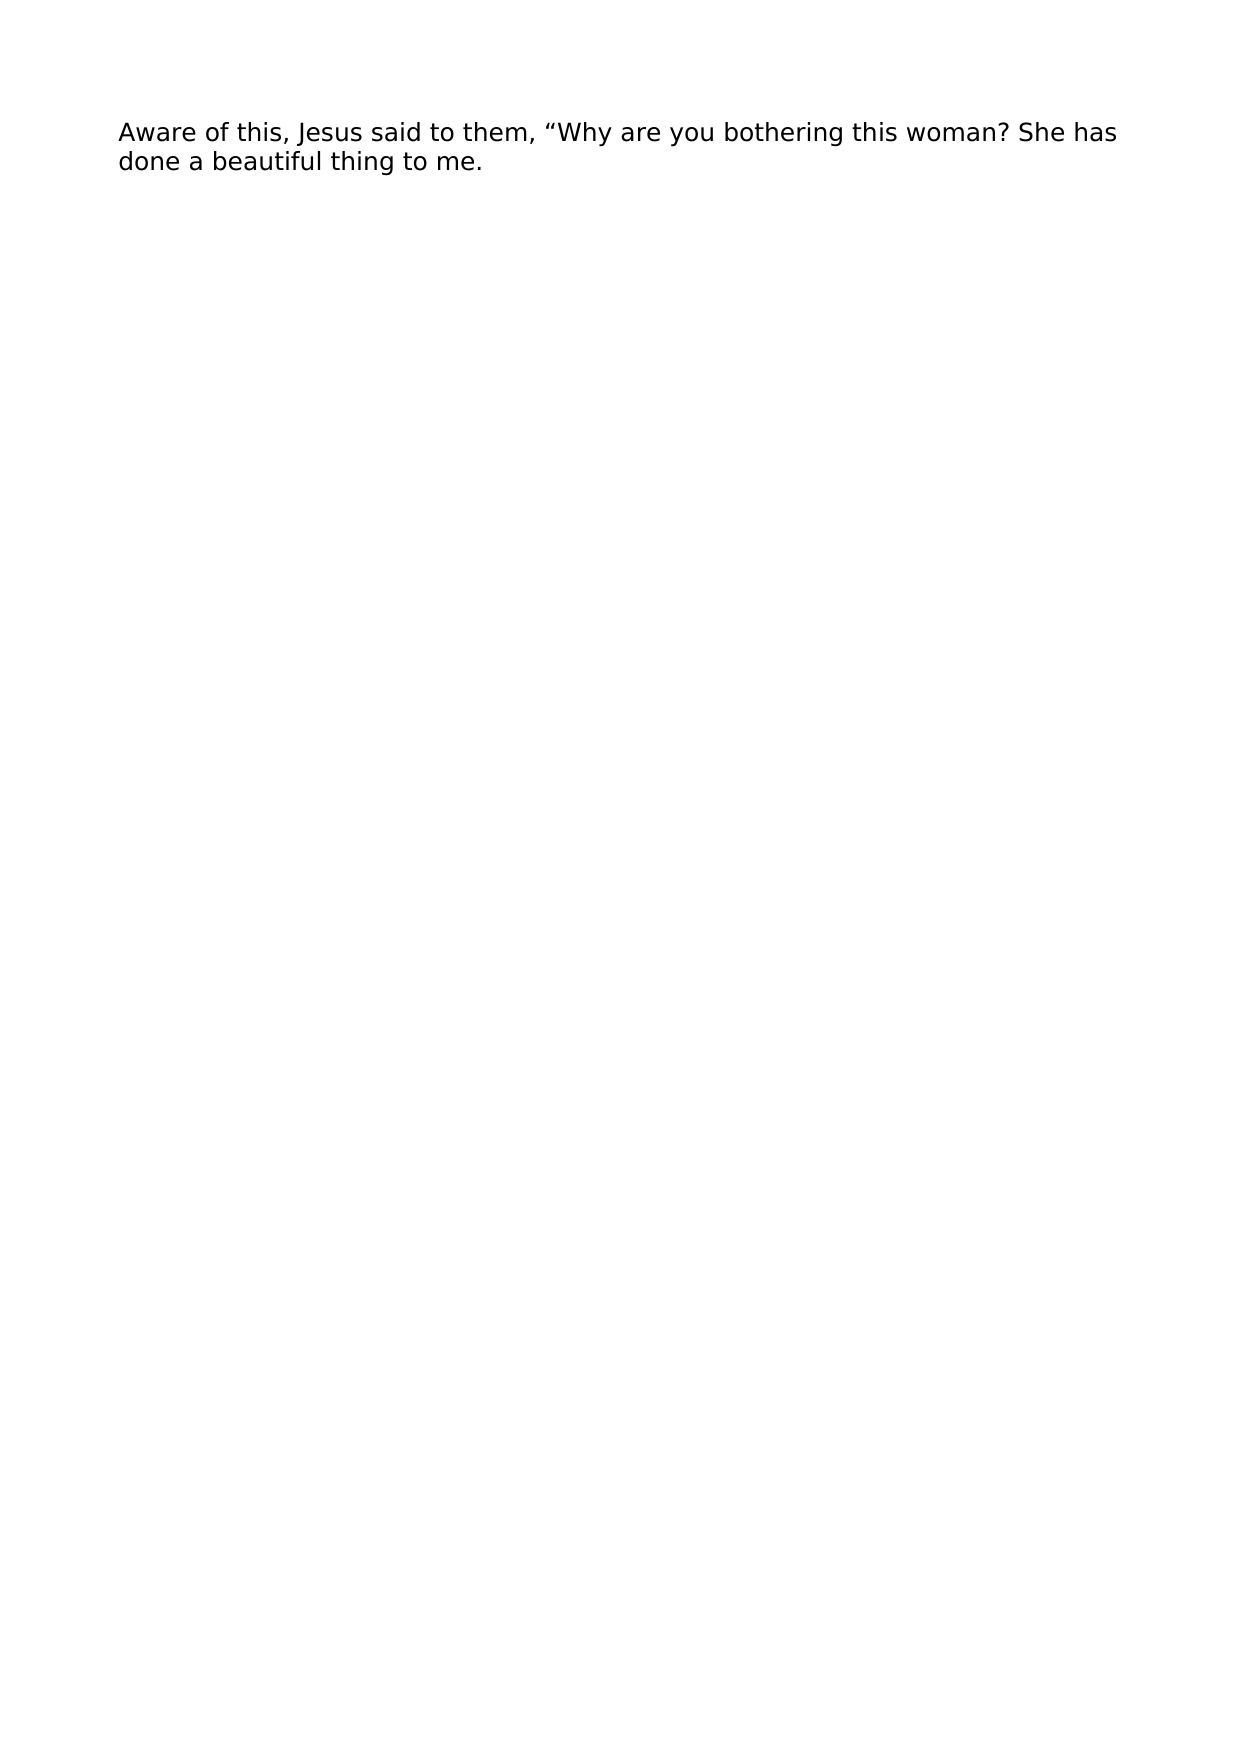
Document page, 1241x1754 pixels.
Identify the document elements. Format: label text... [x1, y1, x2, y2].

text Aware of this, Jesus said to them, “Why are you bothering this woman? She has done a beautiful thing to me. [118, 118, 1122, 176]
